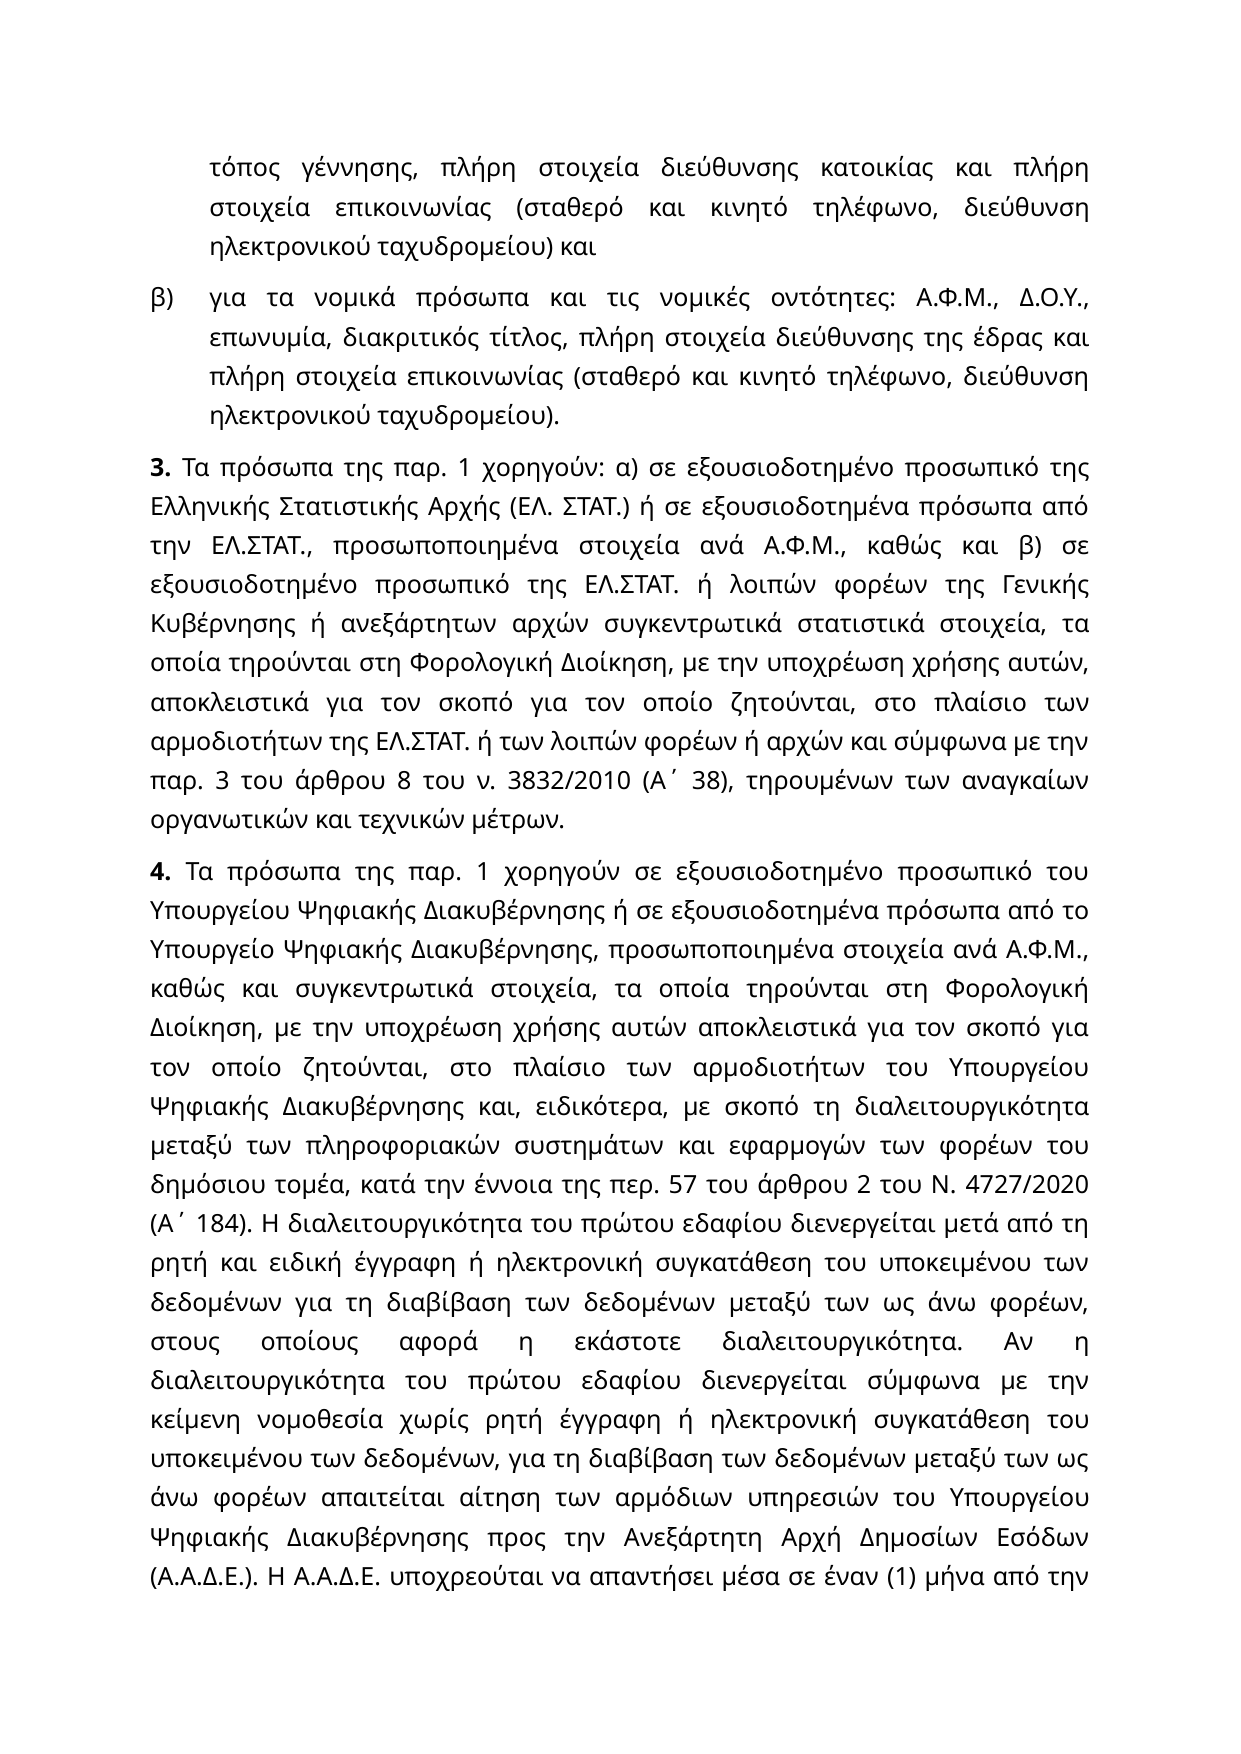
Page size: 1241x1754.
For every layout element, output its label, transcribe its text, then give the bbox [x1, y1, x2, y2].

text 4. Τα πρόσωπα της παρ. 1 χορηγούν σε εξουσιοδοτημένο προσωπικό του Υπουργείου Ψηφιακής Διακυβέρνησης ή σε εξουσιοδοτημένα πρόσωπα από το Υπουργείο Ψηφιακής Διακυβέρνησης, προσωποποιημένα στοιχεία ανά Α.Φ.Μ., καθώς και συγκεντρωτικά στοιχεία, τα οποία τηρούνται στη Φορολογική Διοίκηση, με την υποχρέωση χρήσης αυτών αποκλειστικά για τον σκοπό για τον οποίο ζητούνται, στο πλαίσιο των αρμοδιοτήτων του Υπουργείου Ψηφιακής Διακυβέρνησης και, ειδικότερα, με σκοπό τη διαλειτουργικότητα μεταξύ των πληροφοριακών συστημάτων και εφαρμογών των φορέων του δημόσιου τομέα, κατά την έννοια της περ. 57 του άρθρου 2 του Ν. 4727/2020 (Α΄ 184). Η διαλειτουργικότητα του πρώτου εδαφίου διενεργείται μετά από τη ρητή και ειδική έγγραφη ή ηλεκτρονική συγκατάθεση του υποκειμένου των δεδομένων για τη διαβίβαση των δεδομένων μεταξύ των ως άνω φορέων, στους οποίους αφορά η εκάστοτε διαλειτουργικότητα. Αν η διαλειτουργικότητα του πρώτου εδαφίου διενεργείται σύμφωνα με την κείμενη νομοθεσία χωρίς ρητή έγγραφη ή ηλεκτρονική συγκατάθεση του υποκειμένου των δεδομένων, για τη διαβίβαση των δεδομένων μεταξύ των ως άνω φορέων απαιτείται αίτηση των αρμόδιων υπηρεσιών του Υπουργείου Ψηφιακής Διακυβέρνησης προς την Ανεξάρτητη Αρχή Δημοσίων Εσόδων (Α.Α.Δ.Ε.). Η Α.Α.Δ.Ε. υποχρεούται να απαντήσει μέσα σε έναν (1) μήνα από την [150, 853, 1090, 1592]
list τόπος γέννησης, πλήρη στοιχεία διεύθυνσης κατοικίας και πλήρη στοιχεία επικοινωνίας (σταθερό και κινητό τηλέφωνο, διεύθυνση ηλεκτρονικού ταχυδρομείου) και [150, 150, 1090, 262]
list β) για τα νομικά πρόσωπα και τις νομικές οντότητες: Α.Φ.Μ., Δ.Ο.Υ., επωνυμία, διακριτικός τίτλος, πλήρη στοιχεία διεύθυνσης της έδρας και πλήρη στοιχεία επικοινωνίας (σταθερό και κινητό τηλέφωνο, διεύθυνση ηλεκτρονικού ταχυδρομείου). [150, 280, 1090, 432]
text 3. Τα πρόσωπα της παρ. 1 χορηγούν: α) σε εξουσιοδοτημένο προσωπικό της Ελληνικής Στατιστικής Αρχής (ΕΛ. ΣΤΑΤ.) ή σε εξουσιοδοτημένα πρόσωπα από την ΕΛ.ΣΤΑΤ., προσωποποιημένα στοιχεία ανά Α.Φ.Μ., καθώς και β) σε εξουσιοδοτημένο προσωπικό της ΕΛ.ΣΤΑΤ. ή λοιπών φορέων της Γενικής Κυβέρνησης ή ανεξάρτητων αρχών συγκεντρωτικά στατιστικά στοιχεία, τα οποία τηρούνται στη Φορολογική Διοίκηση, με την υποχρέωση χρήσης αυτών, αποκλειστικά για τον σκοπό για τον οποίο ζητούνται, στο πλαίσιο των αρμοδιοτήτων της ΕΛ.ΣΤΑΤ. ή των λοιπών φορέων ή αρχών και σύμφωνα με την παρ. 3 του άρθρου 8 του ν. 3832/2010 (Α΄ 38), τηρουμένων των αναγκαίων οργανωτικών και τεχνικών μέτρων. [150, 449, 1090, 836]
